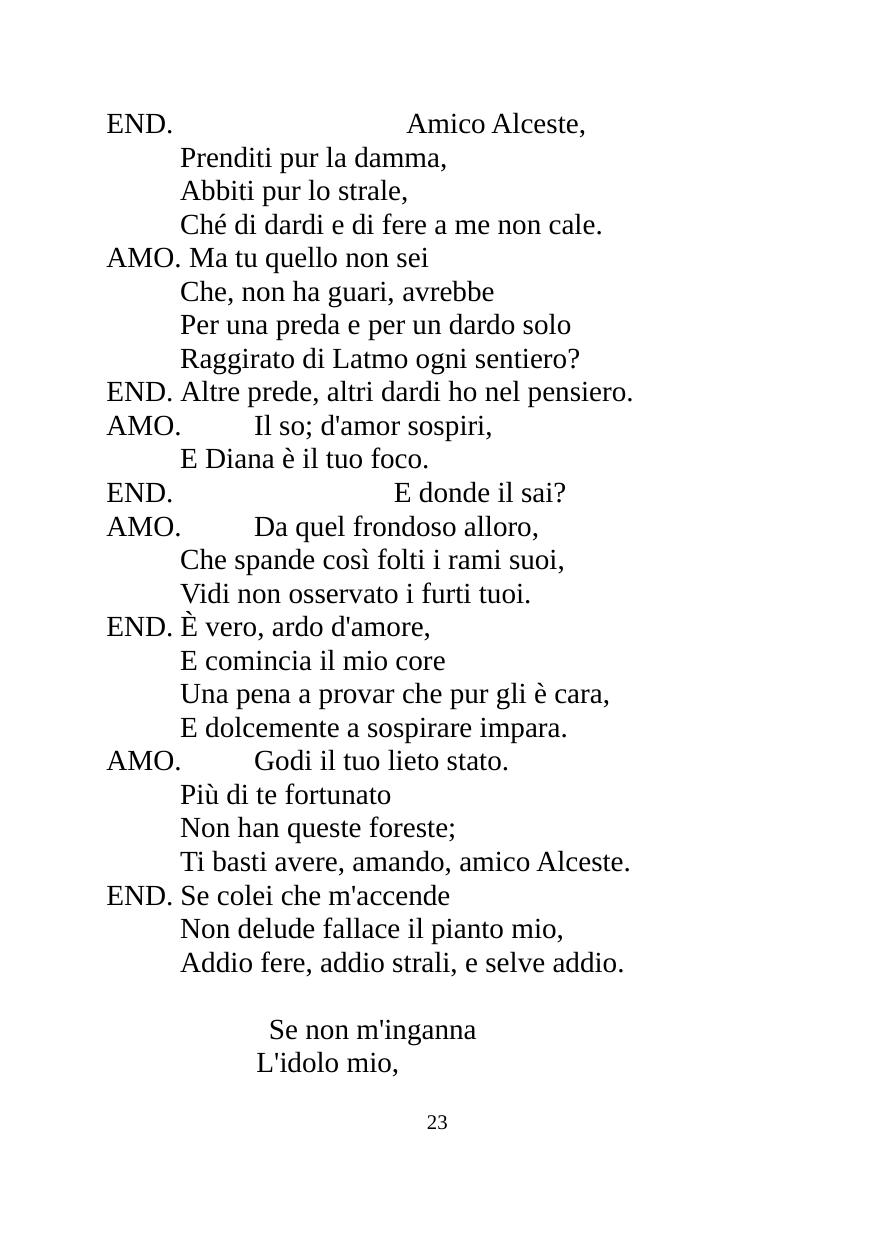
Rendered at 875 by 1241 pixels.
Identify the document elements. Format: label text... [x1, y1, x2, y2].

text E dolcemente a sospirare impara. [180, 710, 768, 743]
text Ti basti avere, amando, amico Alceste. [180, 844, 768, 878]
text AMO. Godi il tuo lieto stato. [106, 743, 768, 777]
text Raggirato di Latmo ogni sentiero? [180, 341, 768, 374]
text AMO. Il so; d'amor sospiri, [106, 408, 768, 442]
text END. È vero, ardo d'amore, [106, 609, 768, 643]
text Più di te fortunato [180, 777, 768, 811]
text Che spande così folti i rami suoi, [180, 542, 768, 576]
text Non delude fallace il pianto mio, [180, 911, 768, 945]
text Non han queste foreste; [180, 811, 768, 844]
text Una pena a provar che pur gli è cara, [180, 676, 768, 710]
text END. Altre prede, altri dardi ho nel pensiero. [106, 374, 768, 408]
text Addio fere, addio strali, e selve addio. [180, 945, 768, 978]
text Che, non ha guari, avrebbe [180, 274, 768, 307]
text END. Amico Alceste, [106, 106, 768, 140]
text AMO. Ma tu quello non sei [106, 240, 768, 274]
text E comincia il mio core [180, 643, 768, 676]
text Ché di dardi e di fere a me non cale. [180, 207, 768, 240]
text Vidi non osservato i furti tuoi. [180, 576, 768, 609]
text Abbiti pur lo strale, [180, 173, 768, 207]
text END. E donde il sai? [106, 475, 768, 509]
text END. Se colei che m'accende [106, 878, 768, 911]
text Per una preda e per un dardo solo [180, 307, 768, 341]
text AMO. Da quel frondoso alloro, [106, 509, 768, 542]
text Se non m'inganna [269, 1012, 768, 1045]
text L'idolo mio, [256, 1045, 768, 1079]
text Prenditi pur la damma, [180, 140, 768, 173]
text E Diana è il tuo foco. [106, 442, 768, 475]
